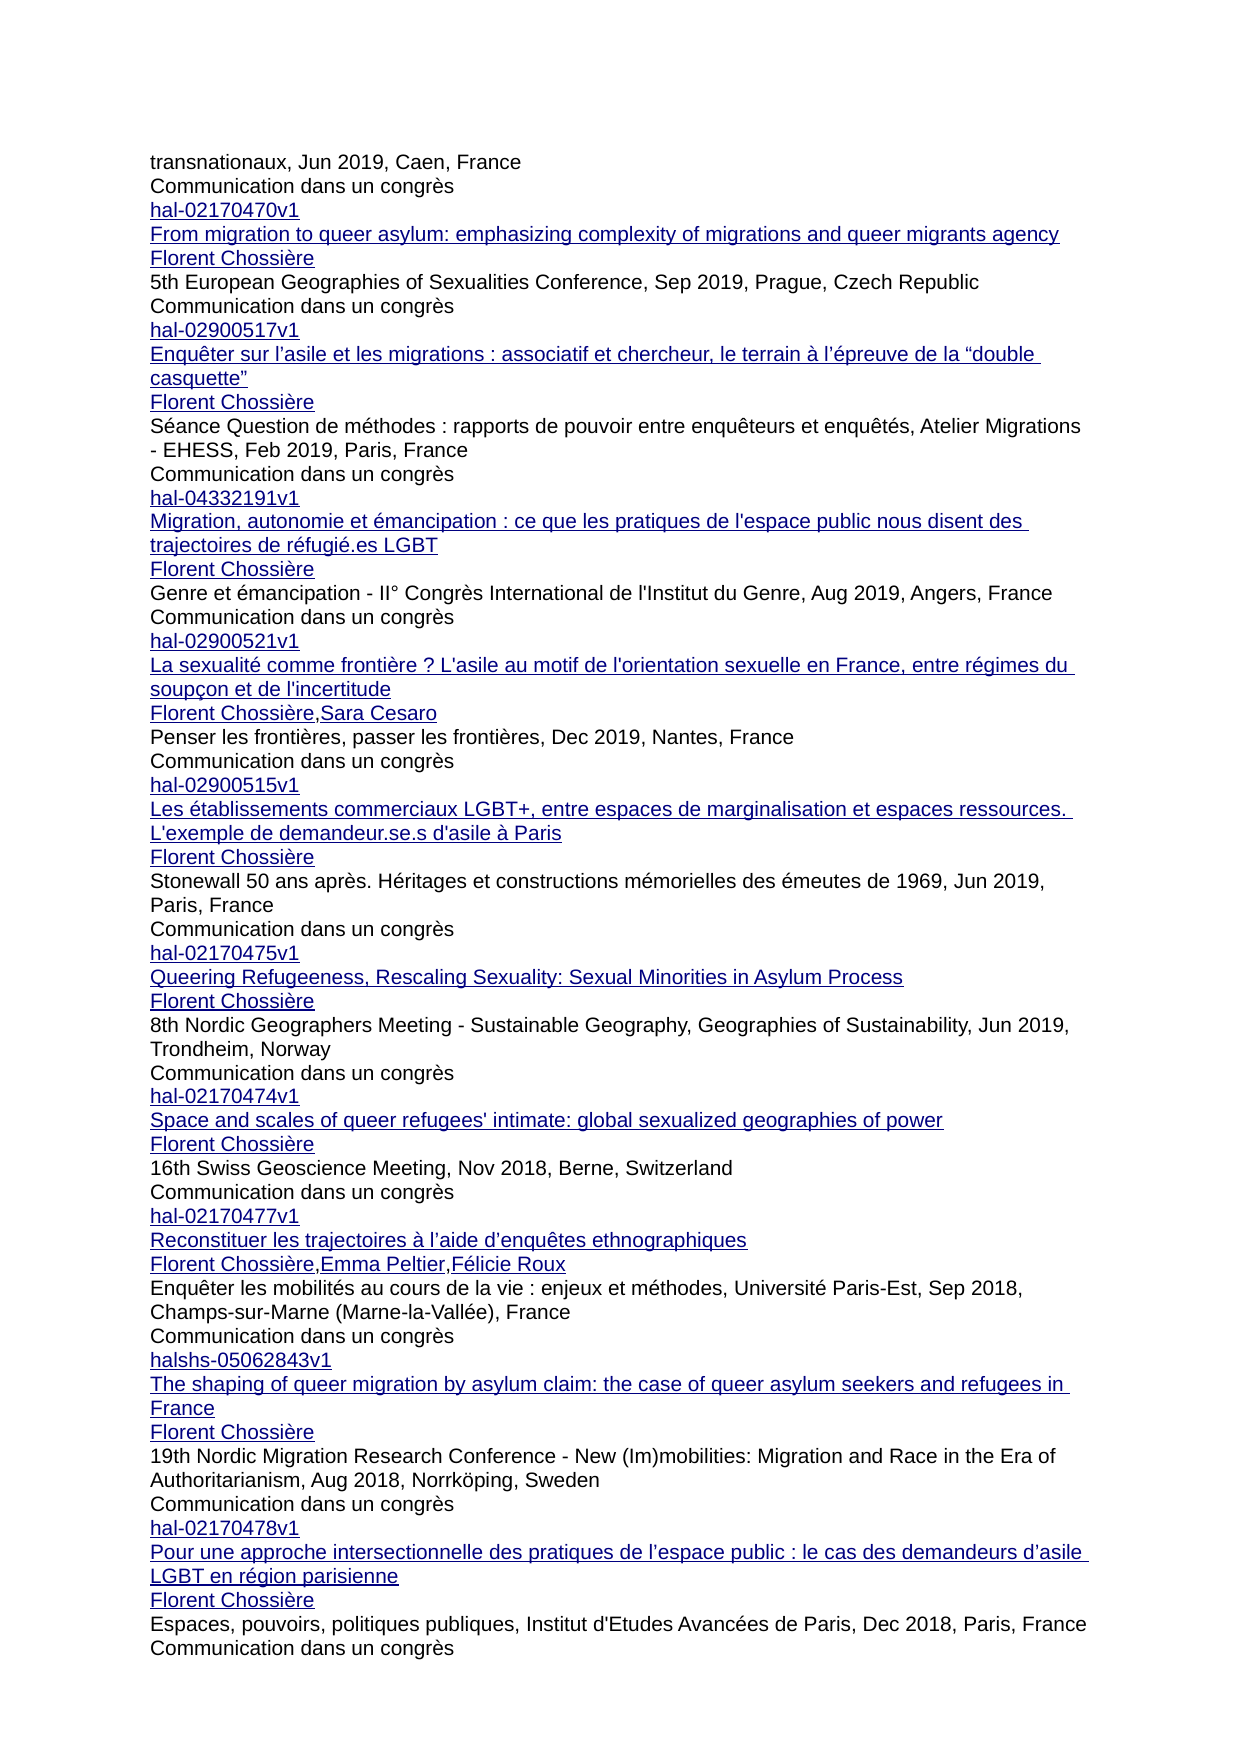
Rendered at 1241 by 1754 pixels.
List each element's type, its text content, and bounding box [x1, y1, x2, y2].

table_cell Enquêter sur l’asile et les migrations : associatif et chercheur, le terrain à l’épreuve de la “double casquette” Florent Chossière Séance Question de méthodes : rapports de pouvoir entre enquêteurs et enquêtés, Atelier Migrations - EHESS, Feb 2019, Paris, France Communication dans un congrès hal-04332191v1 [150, 342, 1090, 509]
table_cell Migration, autonomie et émancipation : ce que les pratiques de l'espace public nous disent des trajectoires de réfugié.es LGBT Florent Chossière Genre et émancipation - II° Congrès International de l'Institut du Genre, Aug 2019, Angers, France Communication dans un congrès hal-02900521v1 [150, 509, 1090, 653]
table_cell Reconstituer les trajectoires à l’aide d’enquêtes ethnographiques Florent Chossière,Emma Peltier,Félicie Roux Enquêter les mobilités au cours de la vie : enjeux et méthodes, Université Paris-Est, Sep 2018, Champs-sur-Marne (Marne-la-Vallée), France Communication dans un congrès halshs-05062843v1 [150, 1228, 1090, 1372]
table_cell Les établissements commerciaux LGBT+, entre espaces de marginalisation et espaces ressources. L'exemple de demandeur.se.s d'asile à Paris Florent Chossière Stonewall 50 ans après. Héritages et constructions mémorielles des émeutes de 1969, Jun 2019, Paris, France Communication dans un congrès hal-02170475v1 [150, 797, 1090, 964]
table_cell La sexualité comme frontière ? L'asile au motif de l'orientation sexuelle en France, entre régimes du soupçon et de l'incertitude Florent Chossière,Sara Cesaro Penser les frontières, passer les frontières, Dec 2019, Nantes, France Communication dans un congrès hal-02900515v1 [150, 653, 1090, 797]
table_cell Queering Refugeeness, Rescaling Sexuality: Sexual Minorities in Asylum Process Florent Chossière 8th Nordic Geographers Meeting - Sustainable Geography, Geographies of Sustainability, Jun 2019, Trondheim, Norway Communication dans un congrès hal-02170474v1 [150, 965, 1090, 1108]
table_cell transnationaux, Jun 2019, Caen, France Communication dans un congrès hal-02170470v1 [150, 150, 1090, 222]
table_cell The shaping of queer migration by asylum claim: the case of queer asylum seekers and refugees in France Florent Chossière 19th Nordic Migration Research Conference - New (Im)mobilities: Migration and Race in the Era of Authoritarianism, Aug 2018, Norrköping, Sweden Communication dans un congrès hal-02170478v1 [150, 1372, 1090, 1539]
table_cell From migration to queer asylum: emphasizing complexity of migrations and queer migrants agency Florent Chossière 5th European Geographies of Sexualities Conference, Sep 2019, Prague, Czech Republic Communication dans un congrès hal-02900517v1 [150, 222, 1090, 342]
table_cell Pour une approche intersectionnelle des pratiques de l’espace public : le cas des demandeurs d’asile LGBT en région parisienne Florent Chossière Espaces, pouvoirs, politiques publiques, Institut d'Etudes Avancées de Paris, Dec 2018, Paris, France Communication dans un congrès [150, 1540, 1090, 1659]
table_cell Space and scales of queer refugees' intimate: global sexualized geographies of power Florent Chossière 16th Swiss Geoscience Meeting, Nov 2018, Berne, Switzerland Communication dans un congrès hal-02170477v1 [150, 1108, 1090, 1228]
